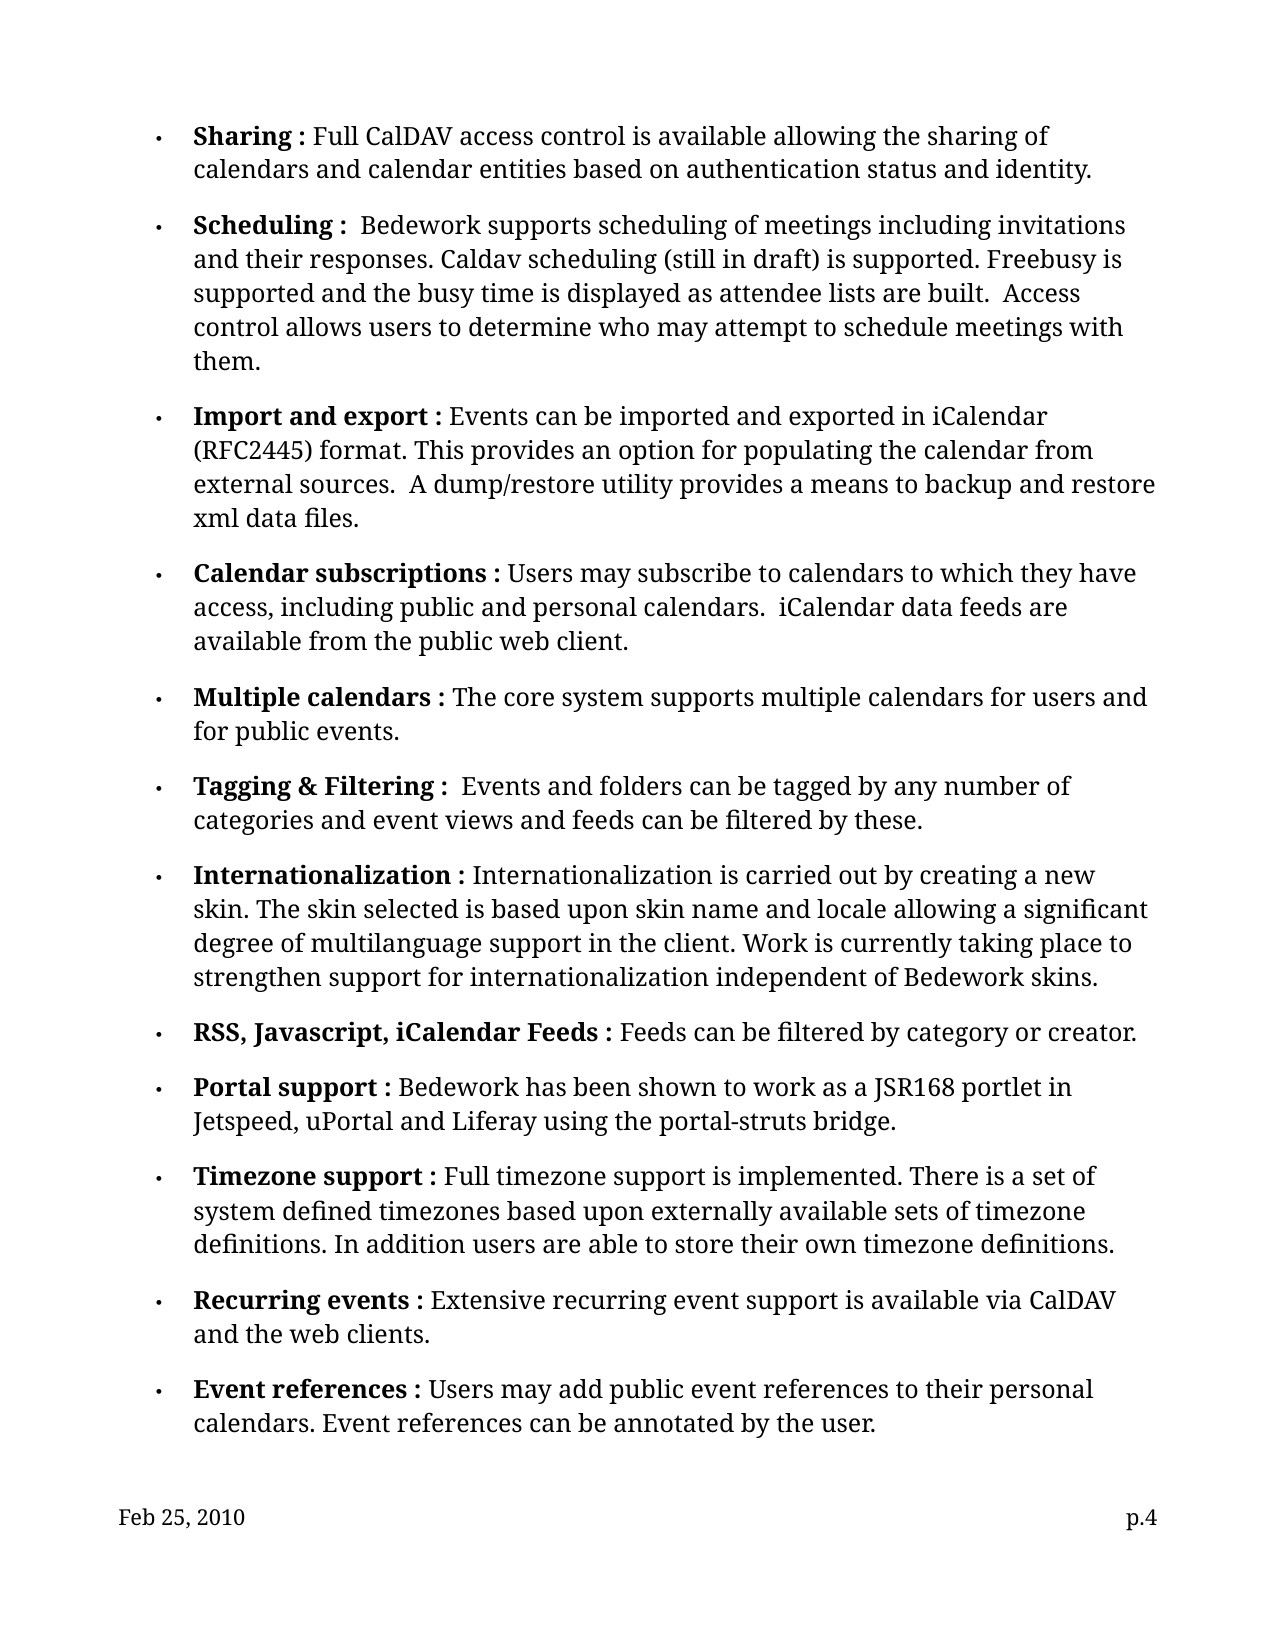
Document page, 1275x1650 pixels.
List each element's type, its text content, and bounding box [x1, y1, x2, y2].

list Tagging & Filtering : Events and folders can be tagged by any number of categories and event views and feeds can be filtered by these. [156, 768, 1157, 836]
list Calendar subscriptions : Users may subscribe to calendars to which they have access, including public and personal calendars. iCalendar data feeds are available from the public web client. [156, 556, 1157, 658]
list Internationalization : Internationalization is carried out by creating a new skin. The skin selected is based upon skin name and locale allowing a significant degree of multilanguage support in the client. Work is currently taking place to strengthen support for internationalization independent of Bedework skins. [156, 857, 1157, 994]
list Recurring events : Extensive recurring event support is available via CalDAV and the web clients. [156, 1282, 1157, 1350]
list Event references : Users may add public event references to their personal calendars. Event references can be annotated by the user. [156, 1371, 1157, 1439]
list Timezone support : Full timezone support is implemented. There is a set of system defined timezones based upon externally available sets of timezone definitions. In addition users are able to store their own timezone definitions. [156, 1159, 1157, 1261]
list Portal support : Bedework has been shown to work as a JSR168 portlet in Jetspeed, uPortal and Liferay using the portal-struts bridge. [156, 1070, 1157, 1138]
list Import and export : Events can be imported and exported in iCalendar (RFC2445) format. This provides an option for populating the calendar from external sources. A dump/restore utility provides a means to backup and restore xml data files. [156, 399, 1157, 535]
list Scheduling : Bedework supports scheduling of meetings including invitations and their responses. Caldav scheduling (still in draft) is supported. Freebusy is supported and the busy time is displayed as attendee lists are built. Access control allows users to determine who may attempt to schedule meetings with them. [156, 207, 1157, 378]
list Multiple calendars : The core system supports multiple calendars for users and for public events. [156, 679, 1157, 747]
list Sharing : Full CalDAV access control is available allowing the sharing of calendars and calendar entities based on authentication status and identity. [156, 118, 1157, 186]
list RSS, Javascript, iCalendar Feeds : Feeds can be filtered by category or creator. [156, 1015, 1157, 1049]
